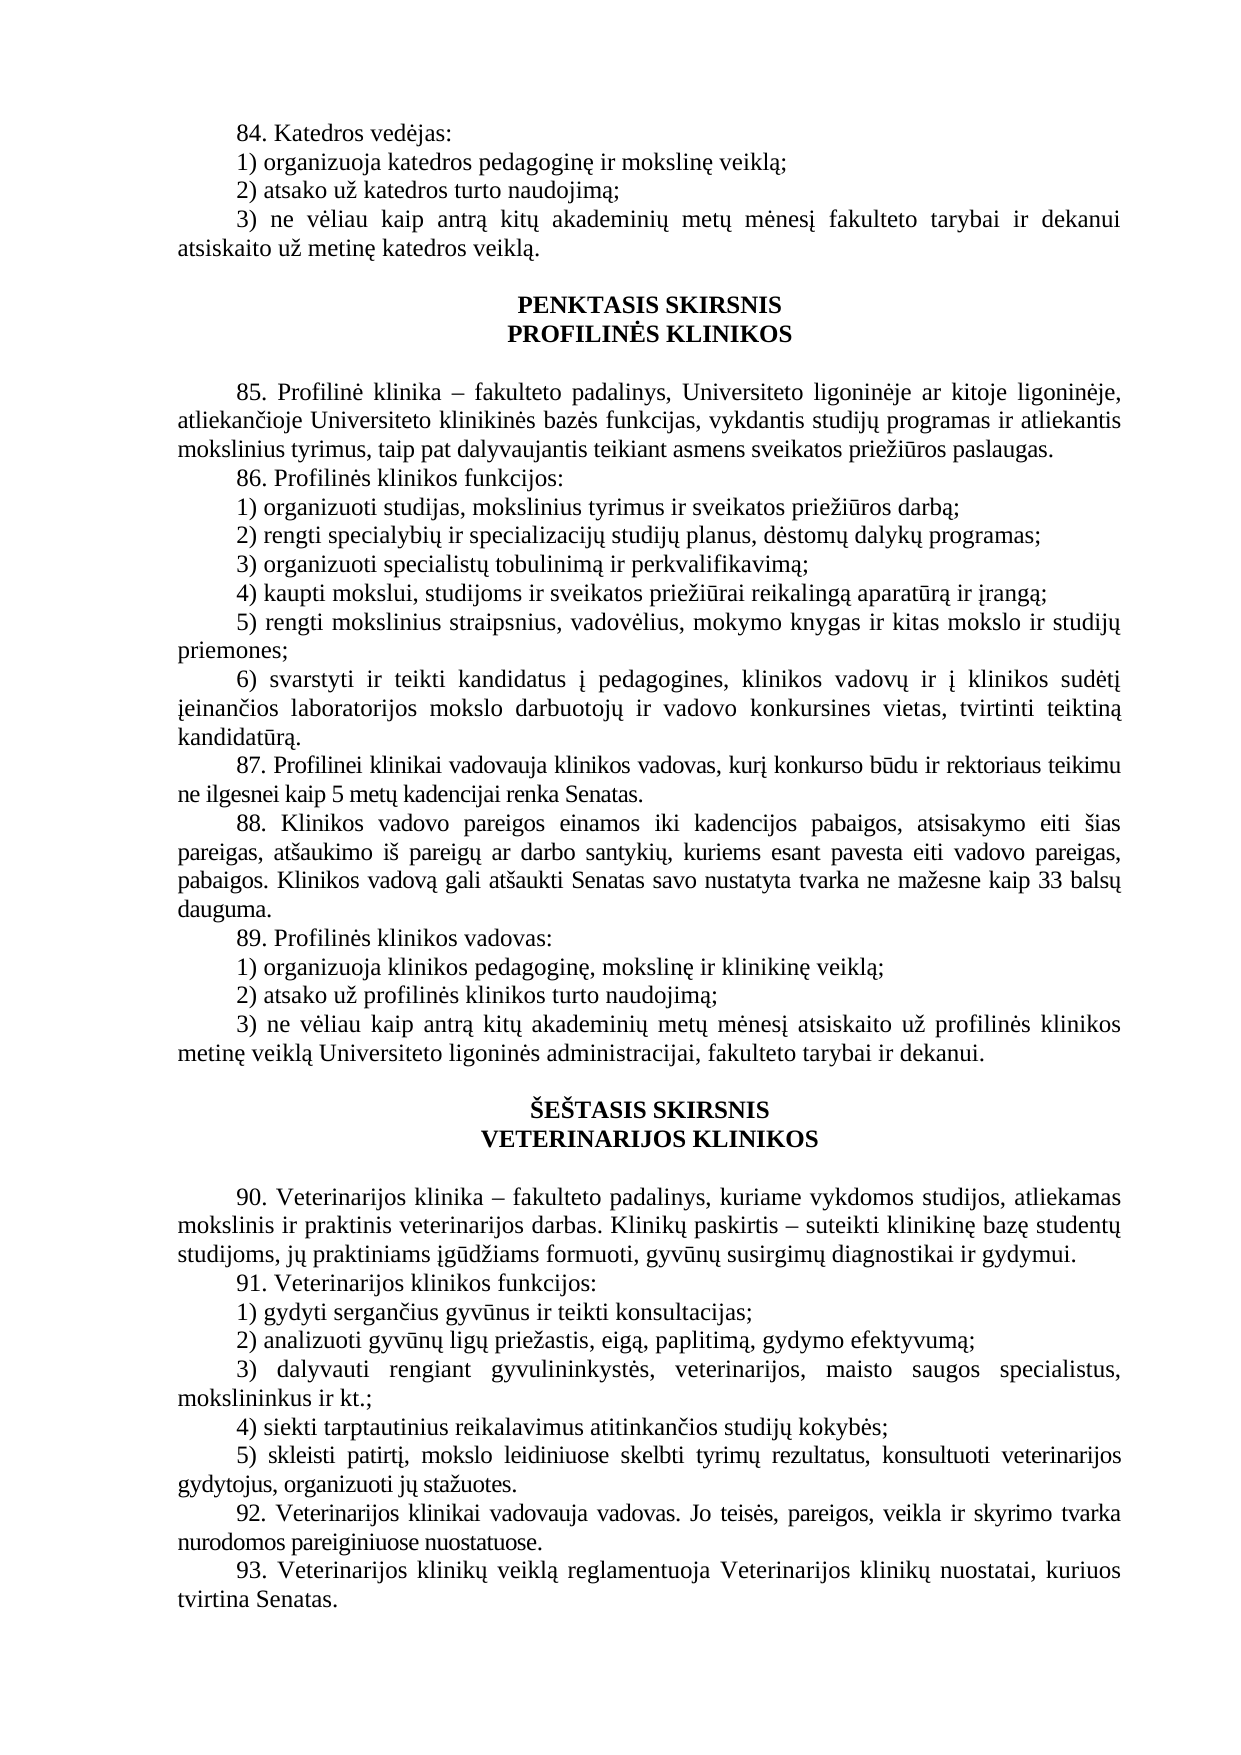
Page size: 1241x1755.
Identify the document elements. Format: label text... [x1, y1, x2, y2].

text 3) ne vėliau kaip antrą kitų akademinių metų mėnesį atsiskaito už profilinės klinikos metinę veiklą Universiteto ligoninės administracijai, fakulteto tarybai ir dekanui. [177, 1009, 1122, 1067]
text 5) skleisti patirtį, mokslo leidiniuose skelbti tyrimų rezultatus, konsultuoti veterinarijos gydytojus, organizuoti jų stažuotes. [177, 1441, 1122, 1498]
text 90. Veterinarijos klinika – fakulteto padalinys, kuriame vykdomos studijos, atliekamas mokslinis ir praktinis veterinarijos darbas. Klinikų paskirtis – suteikti klinikinę bazę studentų studijoms, jų praktiniams įgūdžiams formuoti, gyvūnų susirgimų diagnostikai ir gydymui. [177, 1182, 1122, 1268]
text 84. Katedros vedėjas: [177, 118, 1122, 147]
text ŠEŠTASIS SKIRSNIS [177, 1096, 1122, 1124]
text 91. Veterinarijos klinikos funkcijos: [177, 1268, 1122, 1297]
text 1) gydyti sergančius gyvūnus ir teikti konsultacijas; [177, 1297, 1122, 1326]
text 3) ne vėliau kaip antrą kitų akademinių metų mėnesį fakulteto tarybai ir dekanui atsiskaito už metinę katedros veiklą. [177, 204, 1122, 262]
text 2) analizuoti gyvūnų ligų priežastis, eigą, paplitimą, gydymo efektyvumą; [177, 1326, 1122, 1354]
text 1) organizuoti studijas, mokslinius tyrimus ir sveikatos priežiūros darbą; [177, 492, 1122, 521]
text 3) dalyvauti rengiant gyvulininkystės, veterinarijos, maisto saugos specialistus, mokslininkus ir kt.; [177, 1354, 1122, 1412]
text 87. Profilinei klinikai vadovauja klinikos vadovas, kurį konkurso būdu ir rektoriaus teikimu ne ilgesnei kaip 5 metų kadencijai renka Senatas. [177, 751, 1122, 808]
text 88. Klinikos vadovo pareigos einamos iki kadencijos pabaigos, atsisakymo eiti šias pareigas, atšaukimo iš pareigų ar darbo santykių, kuriems esant pavesta eiti vadovo pareigas, pabaigos. Klinikos vadovą gali atšaukti Senatas savo nustatyta tvarka ne mažesne kaip 33 balsų dauguma. [177, 808, 1122, 923]
text 86. Profilinės klinikos funkcijos: [177, 463, 1122, 492]
text 2) atsako už profilinės klinikos turto naudojimą; [177, 981, 1122, 1009]
text 5) rengti mokslinius straipsnius, vadovėlius, mokymo knygas ir kitas mokslo ir studijų priemones; [177, 607, 1122, 664]
text 1) organizuoja klinikos pedagoginę, mokslinę ir klinikinę veiklą; [177, 952, 1122, 981]
text 2) rengti specialybių ir specializacijų studijų planus, dėstomų dalykų programas; [177, 521, 1122, 549]
text VETERINARIJOS KLINIKOS [177, 1124, 1122, 1153]
text 2) atsako už katedros turto naudojimą; [177, 176, 1122, 204]
text 89. Profilinės klinikos vadovas: [177, 923, 1122, 952]
text 3) organizuoti specialistų tobulinimą ir perkvalifikavimą; [177, 549, 1122, 578]
text 92. Veterinarijos klinikai vadovauja vadovas. Jo teisės, pareigos, veikla ir skyrimo tvarka nurodomos pareiginiuose nuostatuose. [177, 1498, 1122, 1556]
text 93. Veterinarijos klinikų veiklą reglamentuoja Veterinarijos klinikų nuostatai, kuriuos tvirtina Senatas. [177, 1556, 1122, 1613]
text 85. Profilinė klinika – fakulteto padalinys, Universiteto ligoninėje ar kitoje ligoninėje, atliekančioje Universiteto klinikinės bazės funkcijas, vykdantis studijų programas ir atliekantis mokslinius tyrimus, taip pat dalyvaujantis teikiant asmens sveikatos priežiūros paslaugas. [177, 377, 1122, 463]
text 6) svarstyti ir teikti kandidatus į pedagogines, klinikos vadovų ir į klinikos sudėtį įeinančios laboratorijos mokslo darbuotojų ir vadovo konkursines vietas, tvirtinti teiktiną kandidatūrą. [177, 664, 1122, 751]
text PROFILINĖS KLINIKOS [177, 319, 1122, 348]
text 4) siekti tarptautinius reikalavimus atitinkančios studijų kokybės; [177, 1412, 1122, 1441]
text 4) kaupti mokslui, studijoms ir sveikatos priežiūrai reikalingą aparatūrą ir įrangą; [177, 578, 1122, 607]
text 1) organizuoja katedros pedagoginę ir mokslinę veiklą; [177, 147, 1122, 176]
text PENKTASIS SKIRSNIS [177, 291, 1122, 319]
